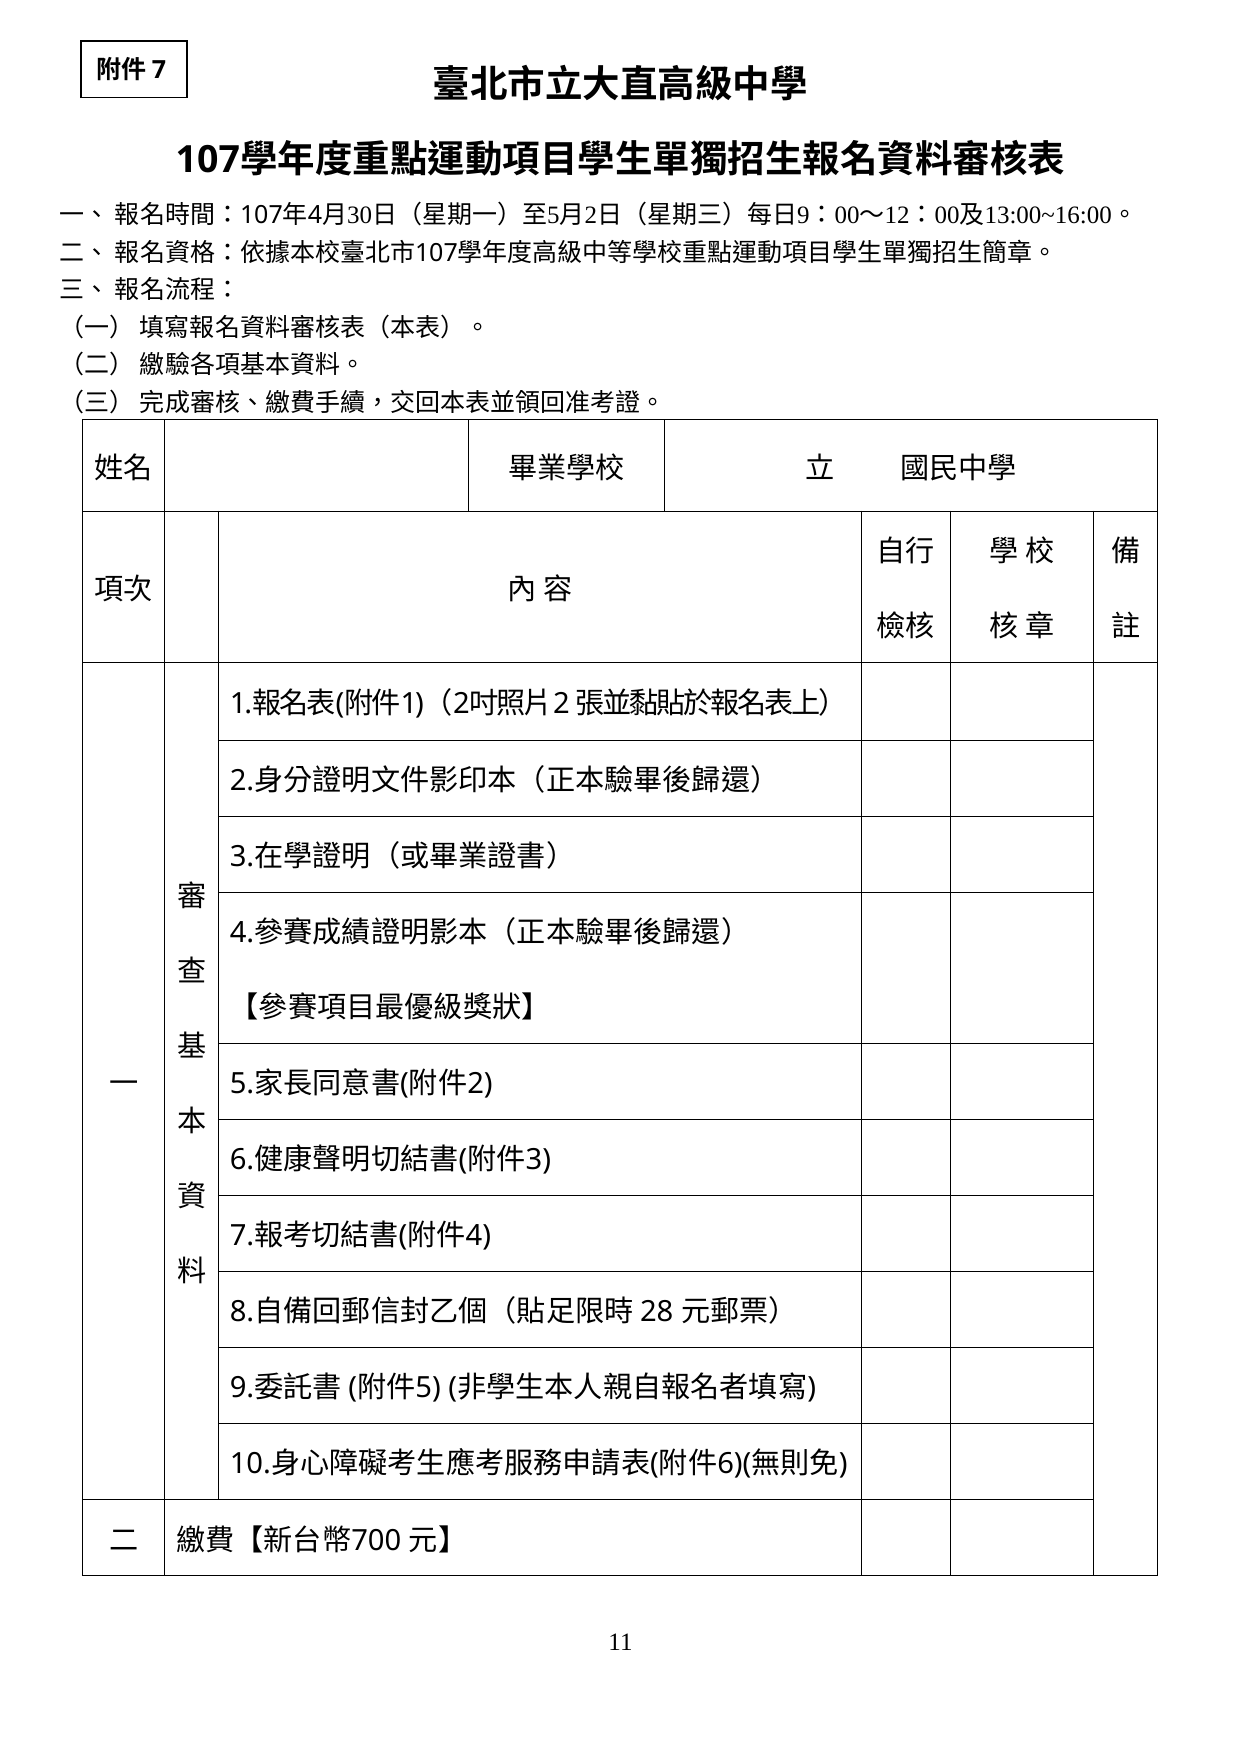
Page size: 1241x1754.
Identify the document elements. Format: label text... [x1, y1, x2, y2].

table_cell 自行檢核 [862, 512, 950, 662]
table_cell [862, 1424, 950, 1499]
table_cell 10.身心障礙考生應考服務申請表(附件6)(無則免) [219, 1424, 861, 1499]
table_header 畢業學校 [469, 420, 664, 511]
table_cell [1094, 663, 1157, 1575]
table_cell [951, 663, 1093, 739]
table_cell 內 容 [219, 512, 861, 662]
table_cell [951, 893, 1093, 1043]
table_cell 繳費【新台幣700 元】 [165, 1500, 861, 1575]
table_cell 1.報名表(附件1)（2吋照片2 張並黏貼於報名表上） [219, 663, 861, 739]
table_cell [951, 1424, 1093, 1499]
table_cell [862, 663, 950, 739]
table_header 立 國民中學 [665, 420, 1157, 511]
text 臺北市立大直高級中學 [59, 44, 1181, 119]
text 107學年度重點運動項目學生單獨招生報名資料審核表 [59, 119, 1181, 194]
table_cell 5.家長同意書(附件2) [219, 1044, 861, 1119]
table_cell [862, 1120, 950, 1195]
table_header 姓名 [83, 420, 164, 511]
table_cell 7.報考切結書(附件4) [219, 1196, 861, 1271]
text 三、 報名流程： [59, 269, 1181, 306]
text （二） 繳驗各項基本資料。 [59, 344, 1181, 381]
table_cell 學 校 核 章 [951, 512, 1093, 662]
text 二、 報名資格：依據本校臺北市107學年度高級中等學校重點運動項目學生單獨招生簡章。 [59, 231, 1181, 269]
table_cell [862, 741, 950, 816]
table_cell 項次 [83, 512, 164, 662]
text （一） 填寫報名資料審核表（本表）。 [59, 306, 1181, 344]
table_cell [862, 1044, 950, 1119]
text （三） 完成審核、繳費手續，交回本表並領回准考證。 [59, 381, 1181, 419]
table_cell [951, 817, 1093, 892]
table_cell [951, 1348, 1093, 1423]
table_cell [862, 1500, 950, 1575]
text 附件7 [97, 49, 171, 86]
table_cell 8.自備回郵信封乙個（貼足限時 28 元郵票） [219, 1272, 861, 1347]
table_cell 一 [83, 663, 164, 1499]
table_cell 3.在學證明（或畢業證書） [219, 817, 861, 892]
table_cell [951, 1044, 1093, 1119]
table_cell [862, 1272, 950, 1347]
table_cell [951, 1196, 1093, 1271]
table_cell 9.委託書 (附件5) (非學生本人親自報名者填寫) [219, 1348, 861, 1423]
table_cell 審查 基 本 資 料 [165, 663, 218, 1499]
table_cell [862, 817, 950, 892]
table_cell [951, 1272, 1093, 1347]
table_cell 二 [83, 1500, 164, 1575]
table_cell [951, 741, 1093, 816]
table_cell [862, 893, 950, 1043]
table_cell 6.健康聲明切結書(附件3) [219, 1120, 861, 1195]
table_cell 4.參賽成績證明影本（正本驗畢後歸還） 【參賽項目最優級獎狀】 [219, 893, 861, 1043]
table_header [165, 420, 468, 511]
table_cell 備註 [1094, 512, 1157, 662]
table_cell [165, 512, 218, 662]
table_cell [951, 1500, 1093, 1575]
text 一、 報名時間：107年4月30日（星期一）至5月2日（星期三）每日9：00～12：00及13:00~16:00。 [59, 194, 1181, 231]
table_cell [862, 1196, 950, 1271]
table_cell [862, 1348, 950, 1423]
table_cell [951, 1120, 1093, 1195]
table_cell 2.身分證明文件影印本（正本驗畢後歸還） [219, 741, 861, 816]
